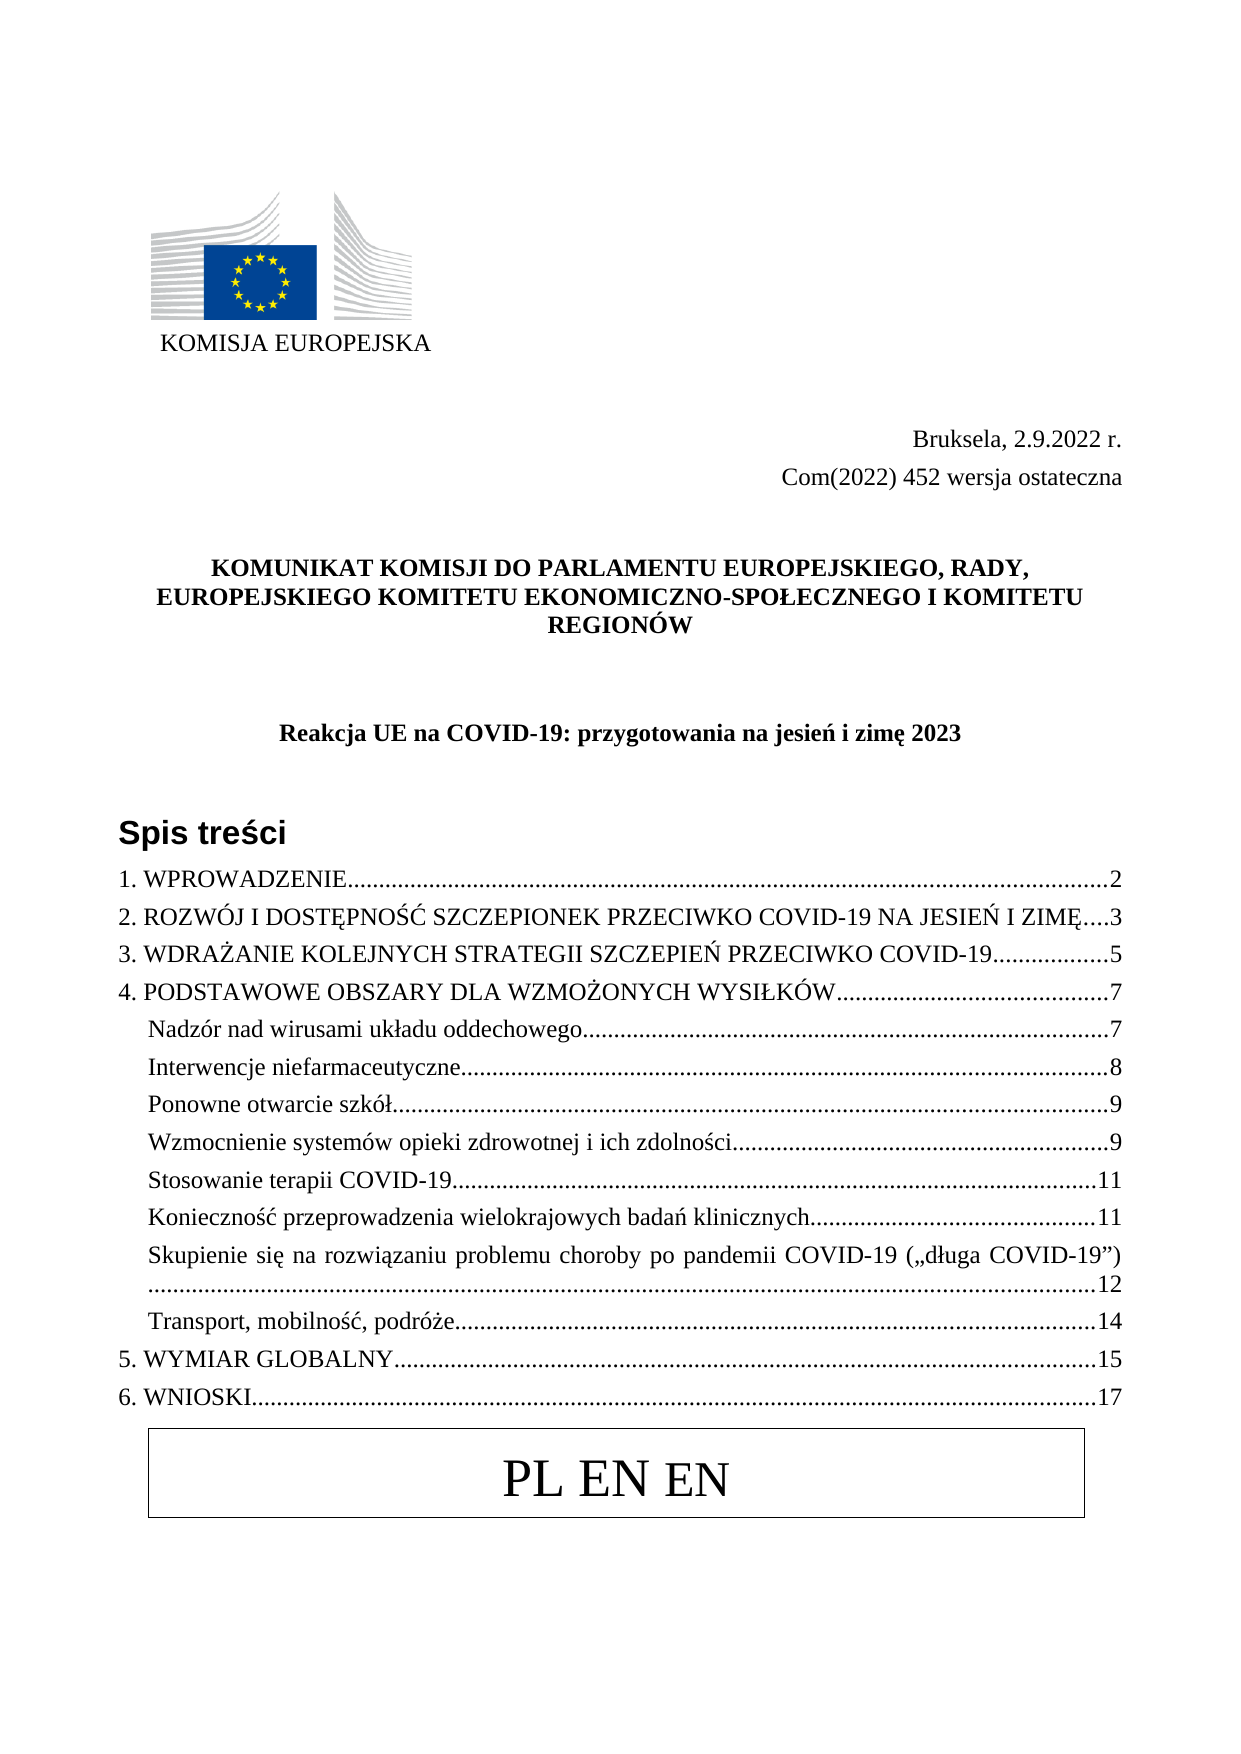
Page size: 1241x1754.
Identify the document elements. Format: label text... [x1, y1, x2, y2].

text Bruksela, 2.9.2022 r. [118, 424, 1122, 453]
text Stosowanie terapii COVID-19 11 [148, 1165, 1122, 1193]
text Konieczność przeprowadzenia wielokrajowych badań klinicznych 11 [148, 1202, 1122, 1231]
text 4. PODSTAWOWE OBSZARY DLA WZMOŻONYCH WYSIŁKÓW 7 [118, 977, 1122, 1006]
text 1. WPROWADZENIE 2 [118, 864, 1122, 893]
text Transport, mobilność, podróże 14 [148, 1306, 1122, 1335]
text 6. WNIOSKI 17 [118, 1382, 1122, 1410]
subtitle Spis treści [118, 813, 1122, 851]
text PL EN EN [157, 1446, 1076, 1508]
text Interwencje niefarmaceutyczne 8 [148, 1052, 1122, 1081]
text Ponowne otwarcie szkół 9 [148, 1089, 1122, 1118]
text Wzmocnienie systemów opieki zdrowotnej i ich zdolności 9 [148, 1127, 1122, 1156]
title Reakcja UE na COVID-19: przygotowania na jesień i zimę 2023 [118, 718, 1122, 747]
text Nadzór nad wirusami układu oddechowego 7 [148, 1014, 1122, 1043]
text Skupienie się na rozwiązaniu problemu choroby po pandemii COVID-19 („długa COVID-19”) 12 [148, 1240, 1122, 1297]
text 5. WYMIAR GLOBALNY 15 [118, 1344, 1122, 1373]
text 3. WDRAŻANIE KOLEJNYCH STRATEGII SZCZEPIEŃ PRZECIWKO COVID-19 5 [118, 939, 1122, 968]
text KOMISJA EUROPEJSKA [160, 201, 707, 357]
title KOMUNIKAT KOMISJI DO PARLAMENTU EUROPEJSKIEGO, RADY, EUROPEJSKIEGO KOMITETU EKONOMICZNO-SPOŁECZNEGO I KOMITETU REGIONÓW [118, 553, 1122, 639]
text Com(2022) 452 wersja ostateczna [118, 462, 1122, 490]
text 2. ROZWÓJ I DOSTĘPNOŚĆ SZCZEPIONEK PRZECIWKO COVID-19 NA JESIEŃ I ZIMĘ 3 [118, 902, 1122, 930]
picture [151, 191, 412, 320]
